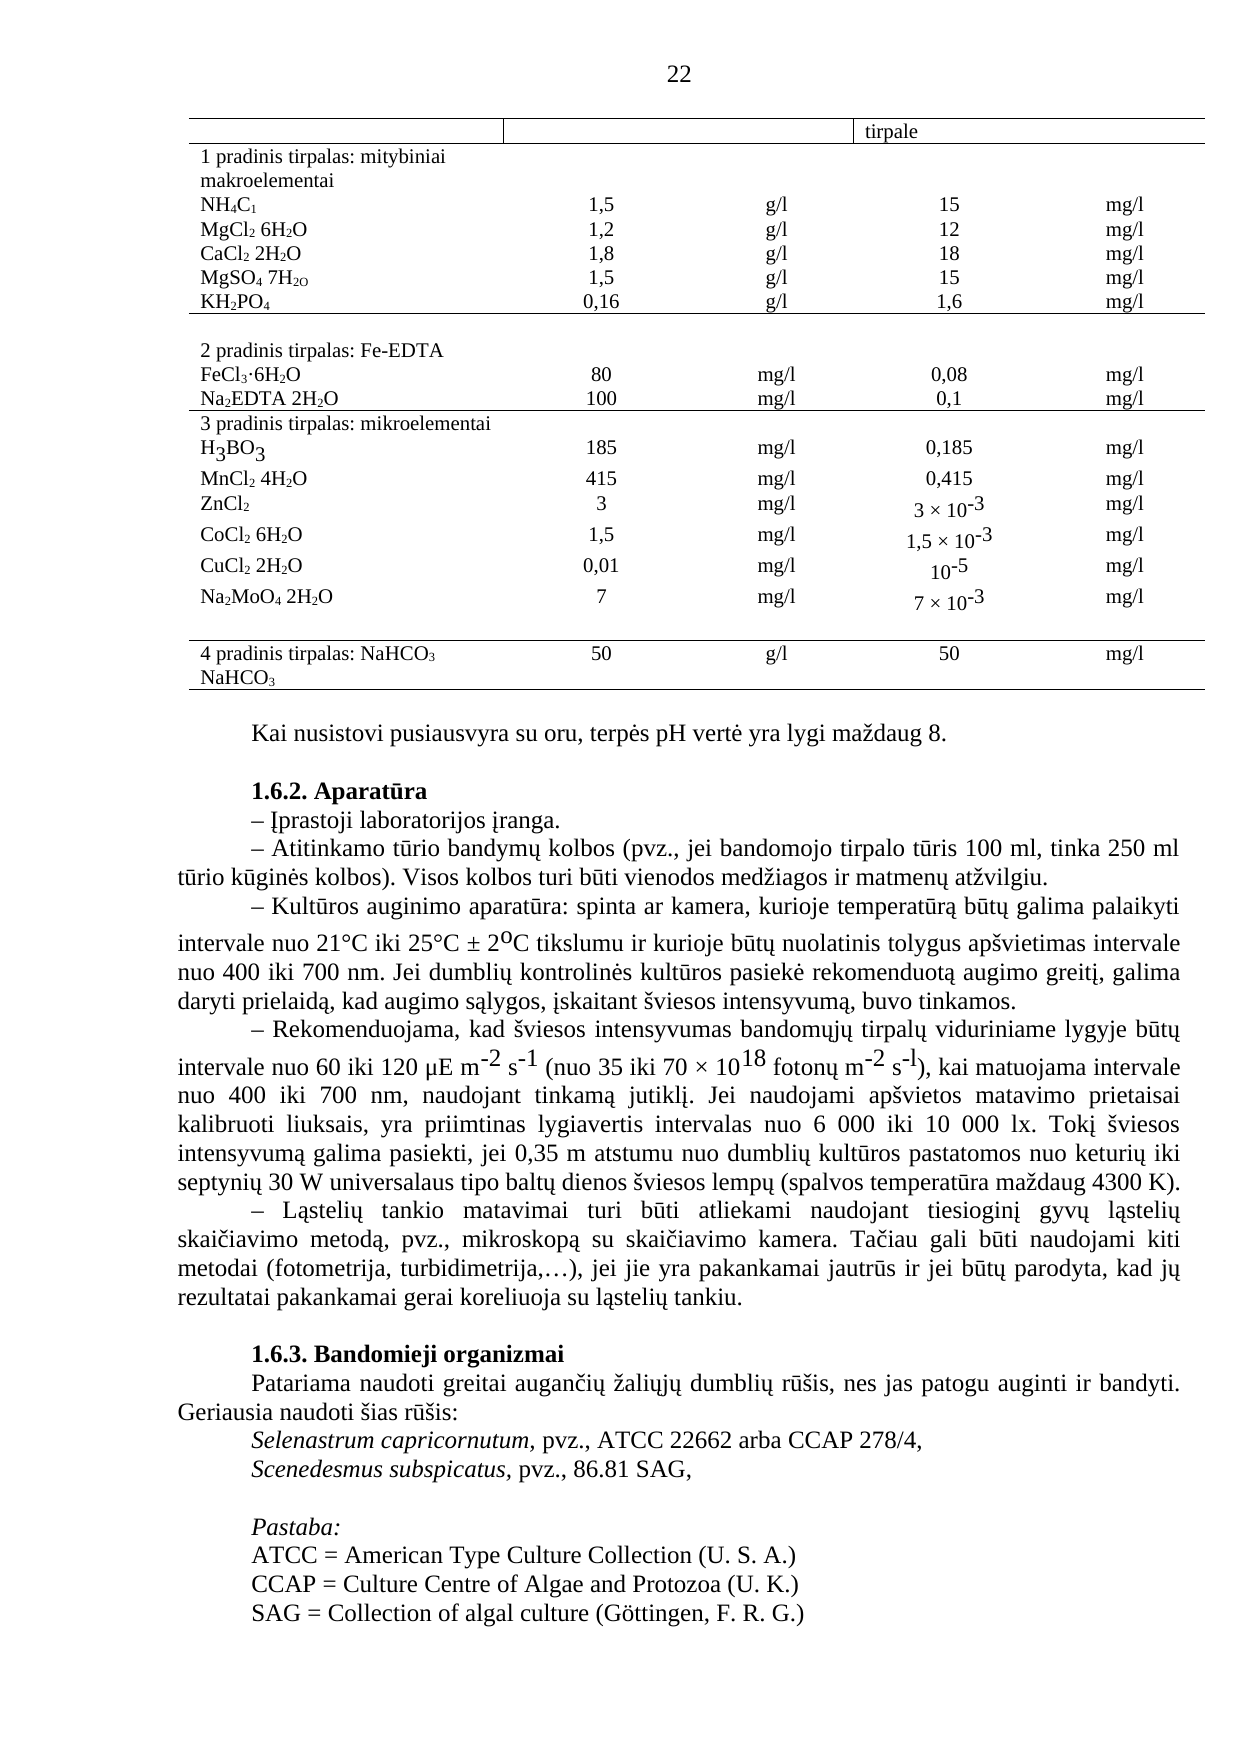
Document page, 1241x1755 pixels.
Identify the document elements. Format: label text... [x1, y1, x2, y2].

table_cell [503, 615, 699, 639]
table_cell [503, 314, 699, 338]
table_cell [699, 615, 853, 639]
table_cell [854, 144, 1044, 192]
table_cell g/l [699, 241, 853, 264]
text 1.6.2. Aparatūra [177, 776, 1181, 805]
table_cell H3BO3 [189, 435, 503, 466]
table_cell mg/l [699, 435, 853, 466]
table_cell mg/l [699, 490, 853, 522]
table_cell mg/l [1045, 435, 1205, 466]
table_cell [1045, 314, 1205, 338]
table_cell mg/l [1045, 216, 1205, 241]
table_cell 1,8 [503, 241, 699, 264]
table_cell CuCl2 2H2O [189, 553, 503, 584]
table_cell mg/l [1045, 289, 1205, 313]
table_cell [1045, 665, 1205, 689]
table_cell 185 [503, 435, 699, 466]
table_cell [503, 144, 699, 192]
text Scenedesmus subspicatus, pvz., 86.81 SAG, [177, 1454, 1181, 1483]
table_cell MnCl2 4H2O [189, 466, 503, 490]
table_cell 50 [854, 641, 1044, 664]
table_cell g/l [699, 216, 853, 241]
table_cell 415 [503, 466, 699, 490]
table_cell [699, 338, 853, 362]
table_cell mg/l [699, 522, 853, 553]
table_cell [854, 615, 1044, 639]
table_cell FeCl3·6H2O [189, 362, 503, 386]
text ATCC = American Type Culture Collection (U. S. A.) [177, 1541, 1181, 1569]
table_cell 0,16 [503, 289, 699, 313]
table_cell mg/l [1045, 193, 1205, 216]
table_cell 100 [503, 386, 699, 410]
table_cell CoCl2 6H2O [189, 522, 503, 553]
table_header tirpale [854, 119, 1205, 143]
table_cell g/l [699, 641, 853, 664]
table_cell NaHCO3 [189, 665, 503, 689]
table_cell [699, 411, 853, 435]
table_cell 15 [854, 193, 1044, 216]
table_cell 0,185 [854, 435, 1044, 466]
table_cell ZnCl2 [189, 490, 503, 522]
text – Ląstelių tankio matavimai turi būti atliekami naudojant tiesioginį gyvų ląstelių skaičiavimo metodą, pvz., mikroskopą su skaičiavimo kamera. Tačiau gali būti naudojami kiti metodai (fotometrija, turbidimetrija,…), jei jie yra pakankamai jautrūs ir jei būtų parodyta, kad jų rezultatai pakankamai gerai koreliuoja su ląstelių tankiu. [177, 1196, 1181, 1311]
table_cell 0,01 [503, 553, 699, 584]
table_cell 3 pradinis tirpalas: mikroelementai [189, 411, 503, 435]
table_cell 1,5 [503, 265, 699, 289]
table_cell 15 [854, 265, 1044, 289]
table_cell mg/l [1045, 553, 1205, 584]
table_cell [699, 314, 853, 338]
table_cell 1,2 [503, 216, 699, 241]
table_cell mg/l [1045, 386, 1205, 410]
table_cell g/l [699, 265, 853, 289]
table_cell [1045, 411, 1205, 435]
text Pastaba: [177, 1512, 1181, 1541]
table_cell [699, 144, 853, 192]
table_cell 1 pradinis tirpalas: mitybiniai makroelementai [189, 144, 503, 192]
table_cell 7 × 10-3 [854, 584, 1044, 615]
table_cell [854, 411, 1044, 435]
table_cell [503, 665, 699, 689]
table_cell mg/l [699, 553, 853, 584]
table_cell [1045, 338, 1205, 362]
table_cell [189, 314, 503, 338]
table_cell 3 × 10-3 [854, 490, 1044, 522]
text – Atitinkamo tūrio bandymų kolbos (pvz., jei bandomojo tirpalo tūris 100 ml, tinka 250 ml tūrio kūginės kolbos). Visos kolbos turi būti vienodos medžiagos ir matmenų atžvilgiu. [177, 833, 1181, 891]
table_cell mg/l [1045, 490, 1205, 522]
table_cell KH2PO4 [189, 289, 503, 313]
table_cell [1045, 144, 1205, 192]
table_cell mg/l [1045, 362, 1205, 386]
text Patariama naudoti greitai augančių žaliųjų dumblių rūšis, nes jas patogu auginti ir bandyti. Geriausia naudoti šias rūšis: [177, 1368, 1181, 1426]
table_cell [854, 665, 1044, 689]
text – Rekomenduojama, kad šviesos intensyvumas bandomųjų tirpalų viduriniame lygyje būtų intervale nuo 60 iki 120 μE m-2 s-1 (nuo 35 iki 70 × 1018 fotonų m-2 s-l), kai matuojama intervale nuo 400 iki 700 nm, naudojant tinkamą jutiklį. Jei naudojami apšvietos matavimo prietaisai kalibruoti liuksais, yra priimtinas lygiavertis intervalas nuo 6 000 iki 10 000 lx. Tokį šviesos intensyvumą galima pasiekti, jei 0,35 m atstumu nuo dumblių kultūros pastatomos nuo keturių iki septynių 30 W universalaus tipo baltų dienos šviesos lempų (spalvos temperatūra maždaug 4300 K). [177, 1014, 1181, 1196]
table_cell g/l [699, 193, 853, 216]
table_header [504, 119, 853, 143]
text SAG = Collection of algal culture (Göttingen, F. R. G.) [177, 1598, 1181, 1627]
table_cell [1045, 615, 1205, 639]
text CCAP = Culture Centre of Algae and Protozoa (U. K.) [177, 1569, 1181, 1598]
table_cell 0,1 [854, 386, 1044, 410]
table_cell mg/l [699, 386, 853, 410]
table_cell 50 [503, 641, 699, 664]
table_cell MgSO4 7H2O [189, 265, 503, 289]
table_cell 1,5 [503, 522, 699, 553]
table_header [189, 119, 503, 143]
table_cell 18 [854, 241, 1044, 264]
table_cell 0,08 [854, 362, 1044, 386]
table_cell [503, 338, 699, 362]
text – Įprastoji laboratorijos įranga. [177, 805, 1181, 833]
table_cell [699, 665, 853, 689]
table_cell 1,5 [503, 193, 699, 216]
table_cell [189, 615, 503, 639]
table_cell mg/l [699, 584, 853, 615]
table_cell [854, 314, 1044, 338]
table_cell 12 [854, 216, 1044, 241]
text Selenastrum capricornutum, pvz., ATCC 22662 arba CCAP 278/4, [177, 1426, 1181, 1454]
table_cell mg/l [1045, 641, 1205, 664]
table_cell g/l [699, 289, 853, 313]
table_cell mg/l [1045, 522, 1205, 553]
table_cell mg/l [1045, 584, 1205, 615]
table_cell 7 [503, 584, 699, 615]
table_cell Na2MoO4 2H2O [189, 584, 503, 615]
text – Kultūros auginimo aparatūra: spinta ar kamera, kurioje temperatūrą būtų galima palaikyti intervale nuo 21°C iki 25°C ± 2oC tikslumu ir kurioje būtų nuolatinis tolygus apšvietimas intervale nuo 400 iki 700 nm. Jei dumblių kontrolinės kultūros pasiekė rekomenduotą augimo greitį, galima daryti prielaidą, kad augimo sąlygos, įskaitant šviesos intensyvumą, buvo tinkamos. [177, 891, 1181, 1014]
table_cell 1,6 [854, 289, 1044, 313]
table_cell 10-5 [854, 553, 1044, 584]
table_cell 4 pradinis tirpalas: NaHCO3 [189, 641, 503, 664]
table_cell mg/l [699, 466, 853, 490]
table_cell 1,5 × 10-3 [854, 522, 1044, 553]
table_cell mg/l [699, 362, 853, 386]
table_cell [503, 411, 699, 435]
table_cell 0,415 [854, 466, 1044, 490]
table_cell 80 [503, 362, 699, 386]
table_cell NH4C1 [189, 193, 503, 216]
table_cell MgCl2 6H2O [189, 216, 503, 241]
table_cell mg/l [1045, 241, 1205, 264]
text 1.6.3. Bandomieji organizmai [177, 1339, 1181, 1368]
table_cell 3 [503, 490, 699, 522]
table_cell mg/l [1045, 265, 1205, 289]
text Kai nusistovi pusiausvyra su oru, terpės pH vertė yra lygi maždaug 8. [177, 718, 1181, 747]
table_cell Na2EDTA 2H2O [189, 386, 503, 410]
table_cell CaCl2 2H2O [189, 241, 503, 264]
table_cell 2 pradinis tirpalas: Fe-EDTA [189, 338, 503, 362]
table_cell [854, 338, 1044, 362]
table_cell mg/l [1045, 466, 1205, 490]
